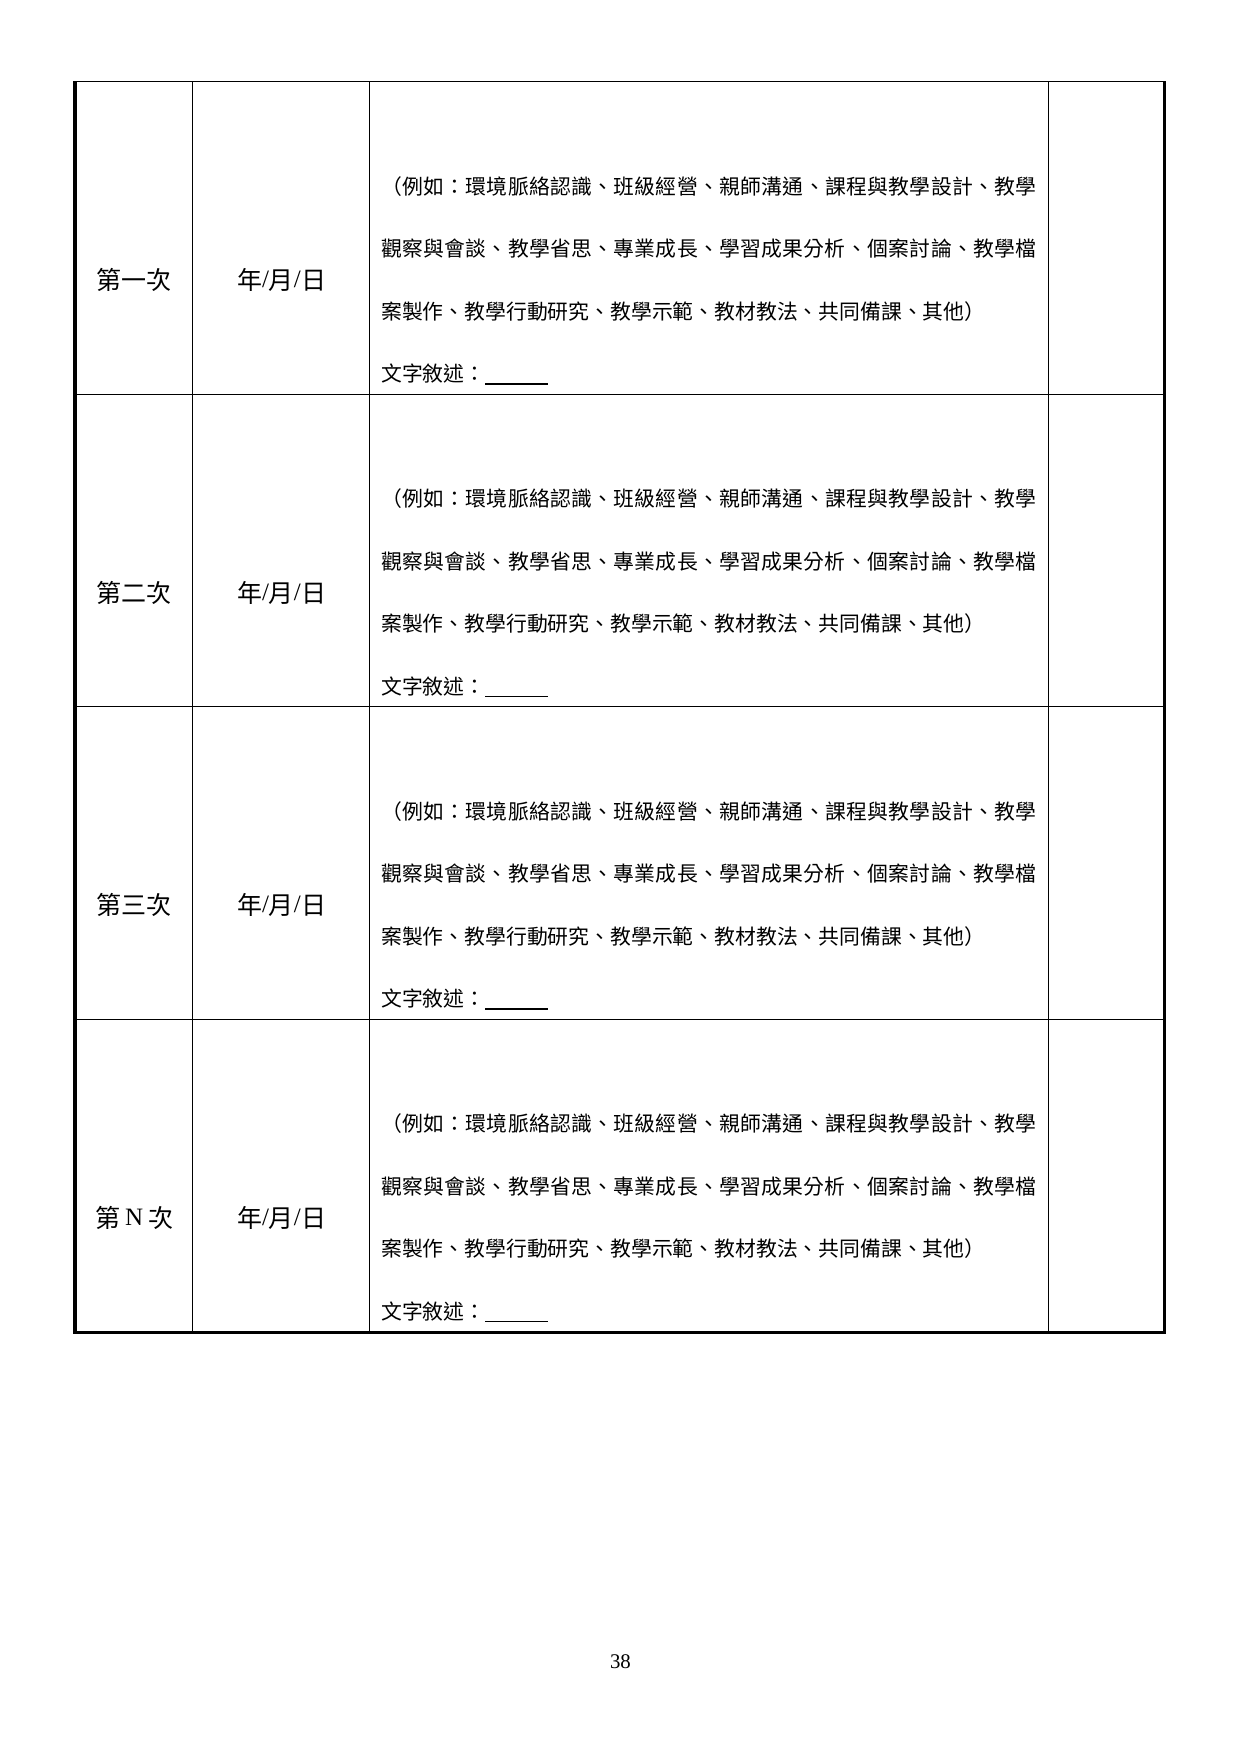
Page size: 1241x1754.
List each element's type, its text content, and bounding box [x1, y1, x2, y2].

table_cell [1049, 1020, 1163, 1331]
table_cell 第一次 [77, 82, 192, 393]
table_cell 第二次 [77, 395, 192, 706]
table_cell 年/月/日 [193, 395, 369, 706]
table_cell 年/月/日 [193, 1020, 369, 1331]
table_cell （例如：環境脈絡認識、班級經營、親師溝通、課程與教學設計、教學觀察與會談、教學省思、專業成長、學習成果分析、個案討論、教學檔案製作、教學行動研究、教學示範、教材教法、共同備課、其他） 文字敘述： [370, 1020, 1048, 1331]
table_cell [1049, 707, 1163, 1018]
table_cell 年/月/日 [193, 82, 369, 393]
table_cell （例如：環境脈絡認識、班級經營、親師溝通、課程與教學設計、教學觀察與會談、教學省思、專業成長、學習成果分析、個案討論、教學檔案製作、教學行動研究、教學示範、教材教法、共同備課、其他） 文字敘述： [370, 707, 1048, 1018]
table_cell 第N次 [77, 1020, 192, 1331]
table_cell 年/月/日 [193, 707, 369, 1018]
table_cell 第三次 [77, 707, 192, 1018]
table_cell （例如：環境脈絡認識、班級經營、親師溝通、課程與教學設計、教學觀察與會談、教學省思、專業成長、學習成果分析、個案討論、教學檔案製作、教學行動研究、教學示範、教材教法、共同備課、其他） 文字敘述： [370, 395, 1048, 706]
table_cell [1049, 395, 1163, 706]
table_cell （例如：環境脈絡認識、班級經營、親師溝通、課程與教學設計、教學觀察與會談、教學省思、專業成長、學習成果分析、個案討論、教學檔案製作、教學行動研究、教學示範、教材教法、共同備課、其他） 文字敘述： [370, 82, 1048, 393]
table_cell [1049, 82, 1163, 393]
